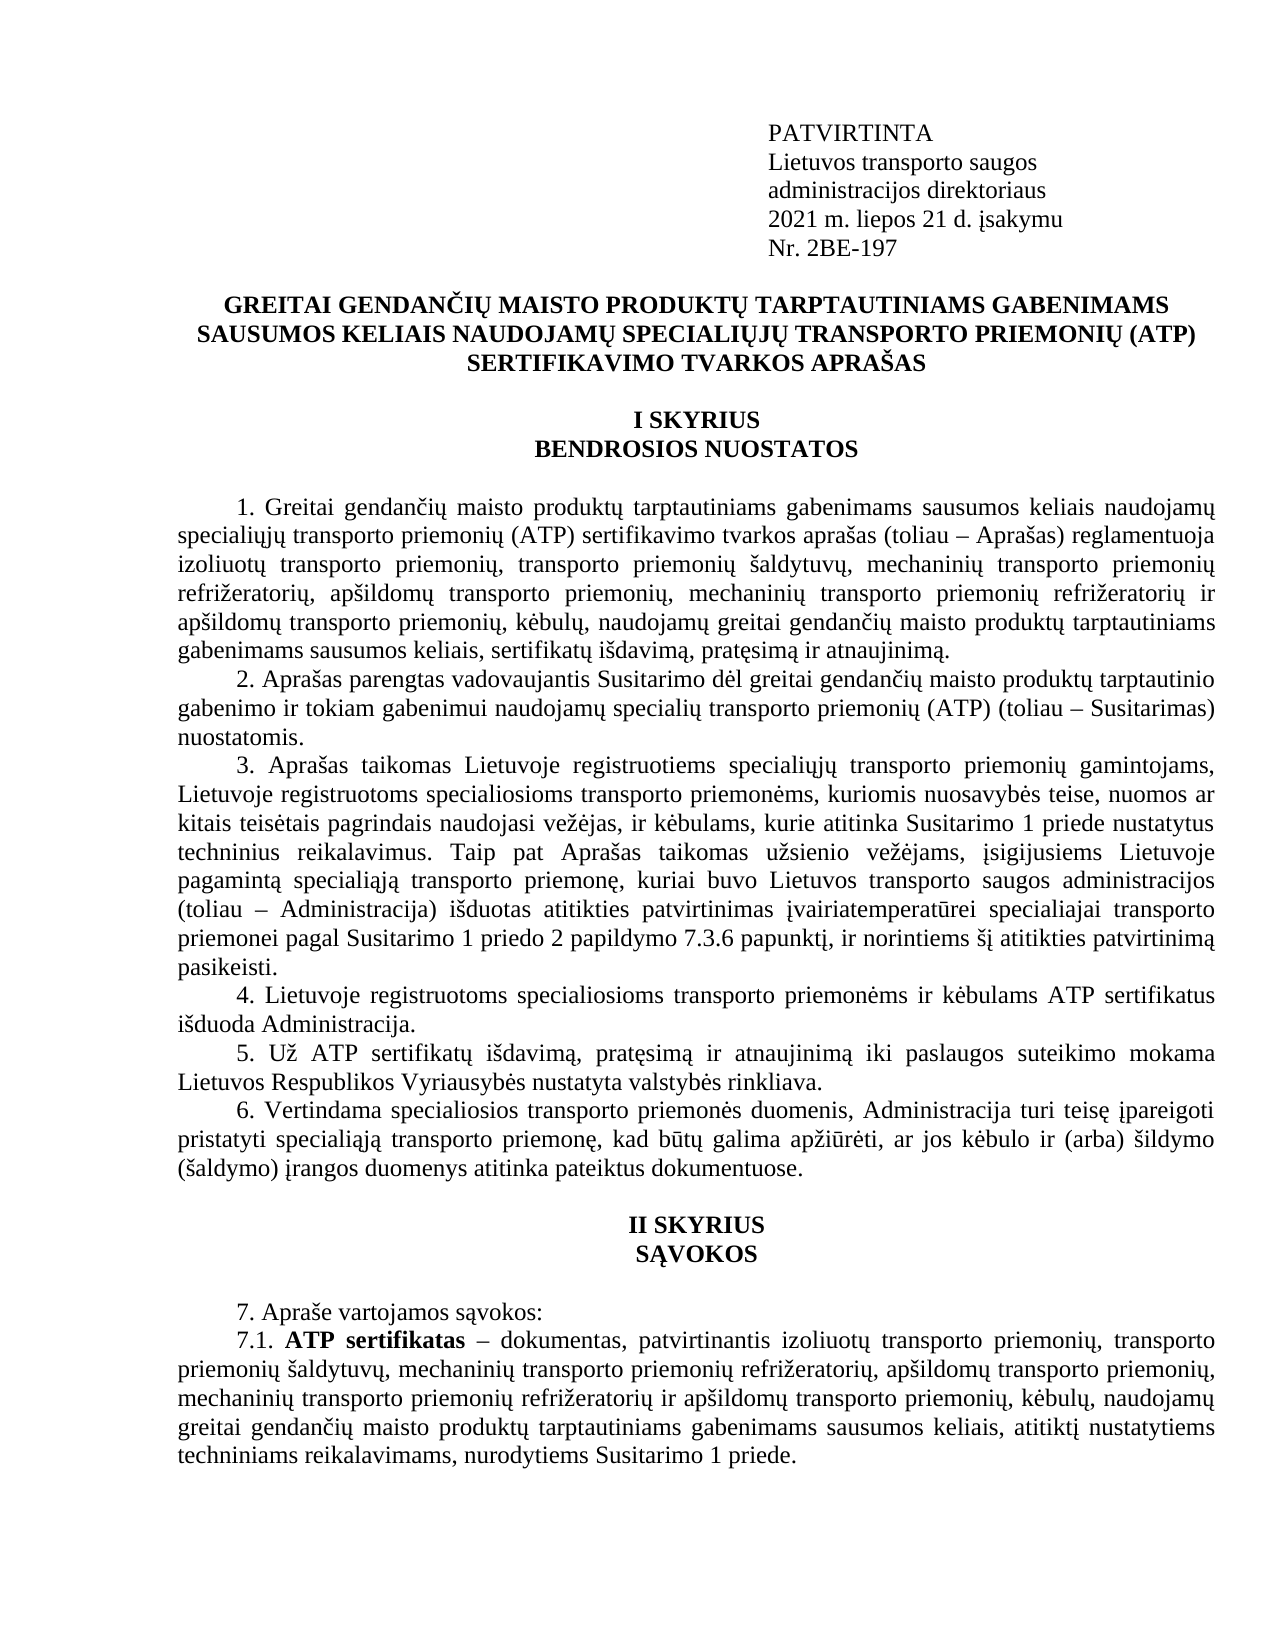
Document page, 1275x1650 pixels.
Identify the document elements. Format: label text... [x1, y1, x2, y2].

text BENDROSIOS NUOSTATOS [177, 434, 1216, 463]
text PATVIRTINTA [768, 118, 1216, 147]
text GREITAI GENDANČIŲ MAISTO PRODUKTŲ TARPTAUTINIAMS GABENIMAMS SAUSUMOS KELIAIS NAUDOJAMŲ SPECIALIŲJŲ TRANSPORTO PRIEMONIŲ (ATP) SERTIFIKAVIMO TVARKOS APRAŠAS [177, 291, 1216, 377]
text II SKYRIUS [177, 1211, 1216, 1239]
text administracijos direktoriaus [768, 176, 1216, 204]
text SĄVOKOS [177, 1239, 1216, 1268]
text 6. Vertindama specialiosios transporto priemonės duomenis, Administracija turi teisę įpareigoti pristatyti specialiąją transporto priemonę, kad būtų galima apžiūrėti, ar jos kėbulo ir (arba) šildymo (šaldymo) įrangos duomenys atitinka pateiktus dokumentuose. [177, 1096, 1216, 1182]
text 5. Už ATP sertifikatų išdavimą, pratęsimą ir atnaujinimą iki paslaugos suteikimo mokama Lietuvos Respublikos Vyriausybės nustatyta valstybės rinkliava. [177, 1038, 1216, 1096]
text 2021 m. liepos 21 d. įsakymu [768, 204, 1216, 233]
text 7. Apraše vartojamos sąvokos: [177, 1297, 1216, 1326]
text 2. Aprašas parengtas vadovaujantis Susitarimo dėl greitai gendančių maisto produktų tarptautinio gabenimo ir tokiam gabenimui naudojamų specialių transporto priemonių (ATP) (toliau – Susitarimas) nuostatomis. [177, 664, 1216, 751]
text 1. Greitai gendančių maisto produktų tarptautiniams gabenimams sausumos keliais naudojamų specialiųjų transporto priemonių (ATP) sertifikavimo tvarkos aprašas (toliau – Aprašas) reglamentuoja izoliuotų transporto priemonių, transporto priemonių šaldytuvų, mechaninių transporto priemonių refrižeratorių, apšildomų transporto priemonių, mechaninių transporto priemonių refrižeratorių ir apšildomų transporto priemonių, kėbulų, naudojamų greitai gendančių maisto produktų tarptautiniams gabenimams sausumos keliais, sertifikatų išdavimą, pratęsimą ir atnaujinimą. [177, 492, 1216, 664]
text 7.1. ATP sertifikatas – dokumentas, patvirtinantis izoliuotų transporto priemonių, transporto priemonių šaldytuvų, mechaninių transporto priemonių refrižeratorių, apšildomų transporto priemonių, mechaninių transporto priemonių refrižeratorių ir apšildomų transporto priemonių, kėbulų, naudojamų greitai gendančių maisto produktų tarptautiniams gabenimams sausumos keliais, atitiktį nustatytiems techniniams reikalavimams, nurodytiems Susitarimo 1 priede. [177, 1326, 1216, 1469]
text Lietuvos transporto saugos [768, 147, 1216, 176]
text I SKYRIUS [177, 406, 1216, 434]
text Nr. 2BE-197 [768, 233, 1216, 262]
text 4. Lietuvoje registruotoms specialiosioms transporto priemonėms ir kėbulams ATP sertifikatus išduoda Administracija. [177, 981, 1216, 1038]
text 3. Aprašas taikomas Lietuvoje registruotiems specialiųjų transporto priemonių gamintojams, Lietuvoje registruotoms specialiosioms transporto priemonėms, kuriomis nuosavybės teise, nuomos ar kitais teisėtais pagrindais naudojasi vežėjas, ir kėbulams, kurie atitinka Susitarimo 1 priede nustatytus techninius reikalavimus. Taip pat Aprašas taikomas užsienio vežėjams, įsigijusiems Lietuvoje pagamintą specialiąją transporto priemonę, kuriai buvo Lietuvos transporto saugos administracijos (toliau – Administracija) išduotas atitikties patvirtinimas įvairiatemperatūrei specialiajai transporto priemonei pagal Susitarimo 1 priedo 2 papildymo 7.3.6 papunktį, ir norintiems šį atitikties patvirtinimą pasikeisti. [177, 751, 1216, 981]
